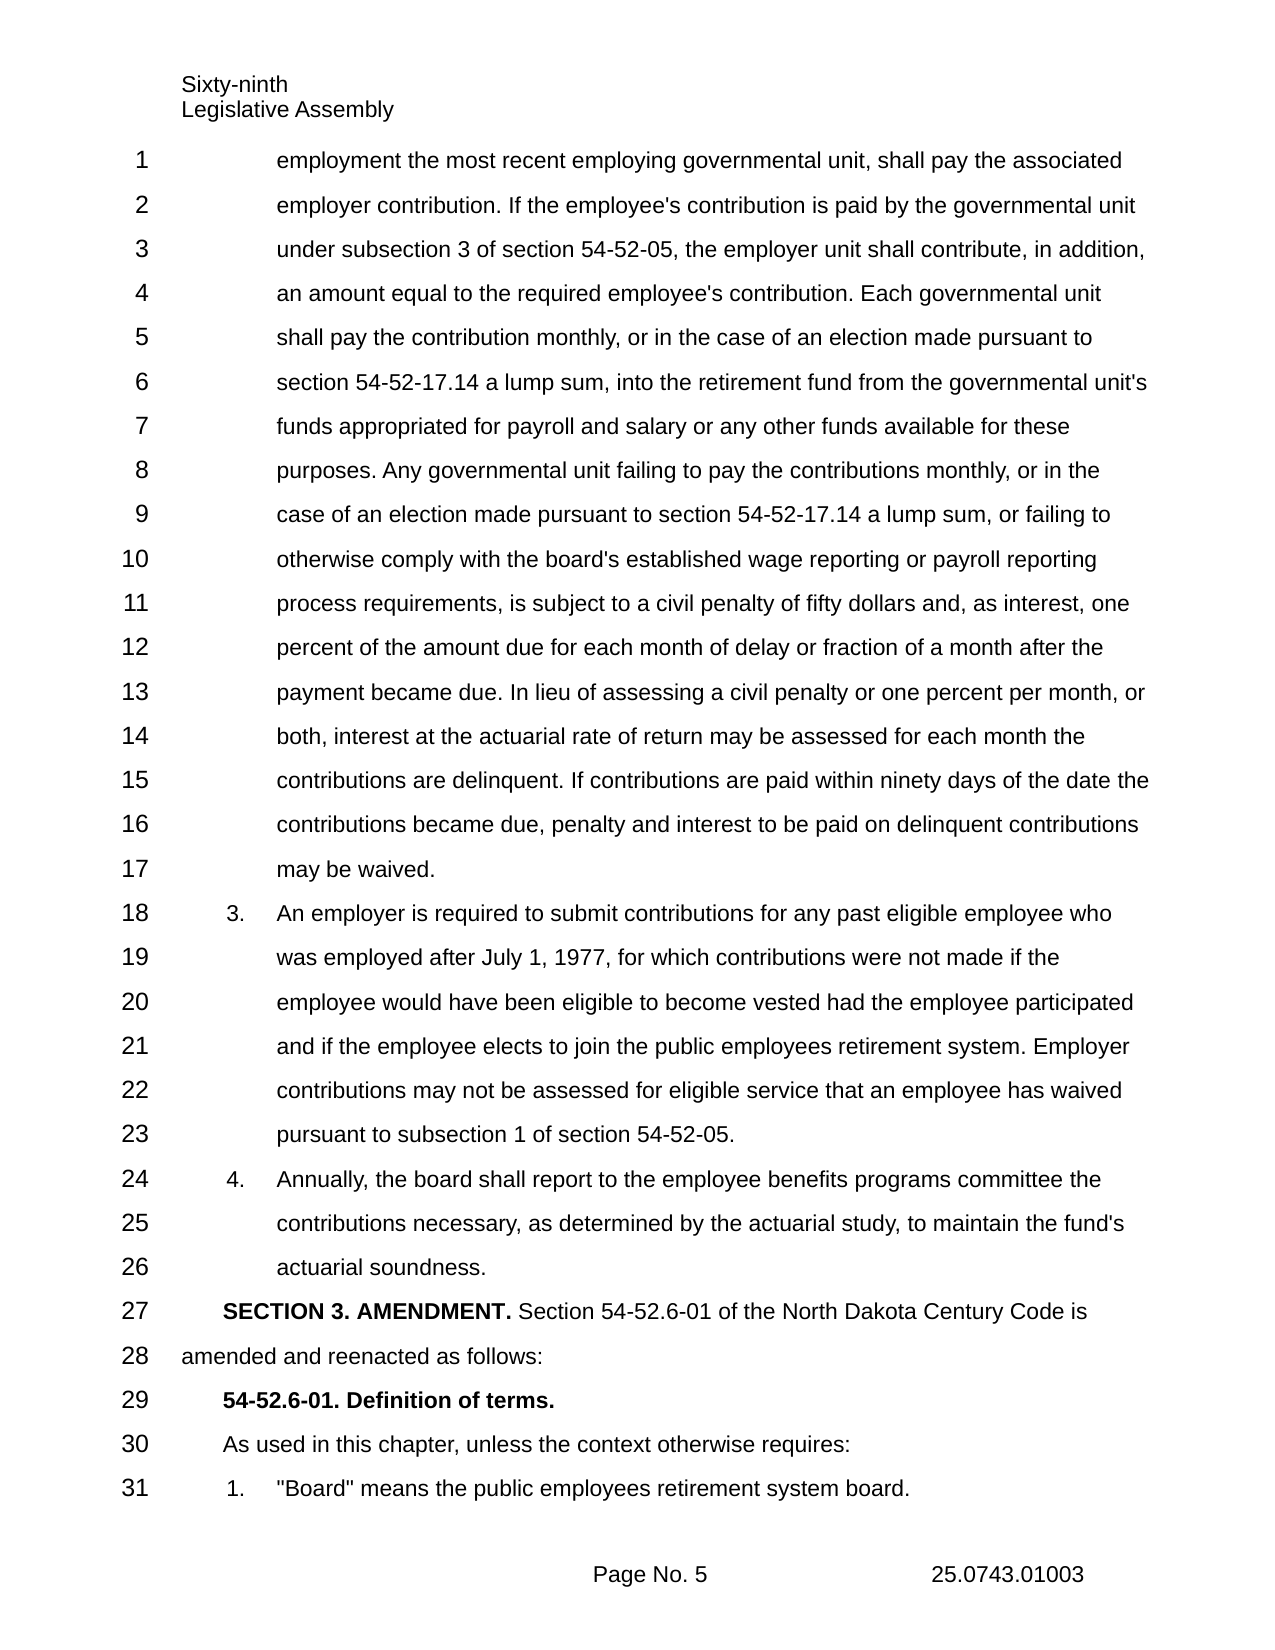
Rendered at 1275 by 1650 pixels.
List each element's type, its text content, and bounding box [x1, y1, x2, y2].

subtitle 54‑52.6‑01. Definition of terms. [181, 1373, 1154, 1417]
text As used in this chapter, unless the context otherwise requires: [181, 1417, 1154, 1461]
text 1. "Board" means the public employees retirement system board. [181, 1461, 1154, 1506]
text SECTION 3. AMENDMENT. Section 54‑52.6‑01 of the North Dakota Century Code is amended and reenacted as follows: [181, 1284, 1154, 1373]
text 3. An employer is required to submit contributions for any past eligible employee who was employed after July 1, 1977, for which contributions were not made if the employee would have been eligible to become vested had the employee participated and if the employee elects to join the public employees retirement system. Employer contributions may not be assessed for eligible service that an employee has waived pursuant to subsection 1 of section 54‑52‑05. [181, 886, 1154, 1152]
text employment the most recent employing governmental unit, shall pay the associated employer contribution. If the employee's contribution is paid by the governmental unit under subsection 3 of section 54‑52‑05, the employer unit shall contribute, in addition, an amount equal to the required employee's contribution. Each governmental unit shall pay the contribution monthly, or in the case of an election made pursuant to section 54‑52‑17.14 a lump sum, into the retirement fund from the governmental unit's funds appropriated for payroll and salary or any other funds available for these purposes. Any governmental unit failing to pay the contributions monthly, or in the case of an election made pursuant to section 54‑52‑17.14 a lump sum, or failing to otherwise comply with the board's established wage reporting or payroll reporting process requirements, is subject to a civil penalty of fifty dollars and, as interest, one percent of the amount due for each month of delay or fraction of a month after the payment became due. In lieu of assessing a civil penalty or one percent per month, or both, interest at the actuarial rate of return may be assessed for each month the contributions are delinquent. If contributions are paid within ninety days of the date the contributions became due, penalty and interest to be paid on delinquent contributions may be waived. [181, 133, 1154, 886]
text 4. Annually, the board shall report to the employee benefits programs committee the contributions necessary, as determined by the actuarial study, to maintain the fund's actuarial soundness. [181, 1152, 1154, 1284]
